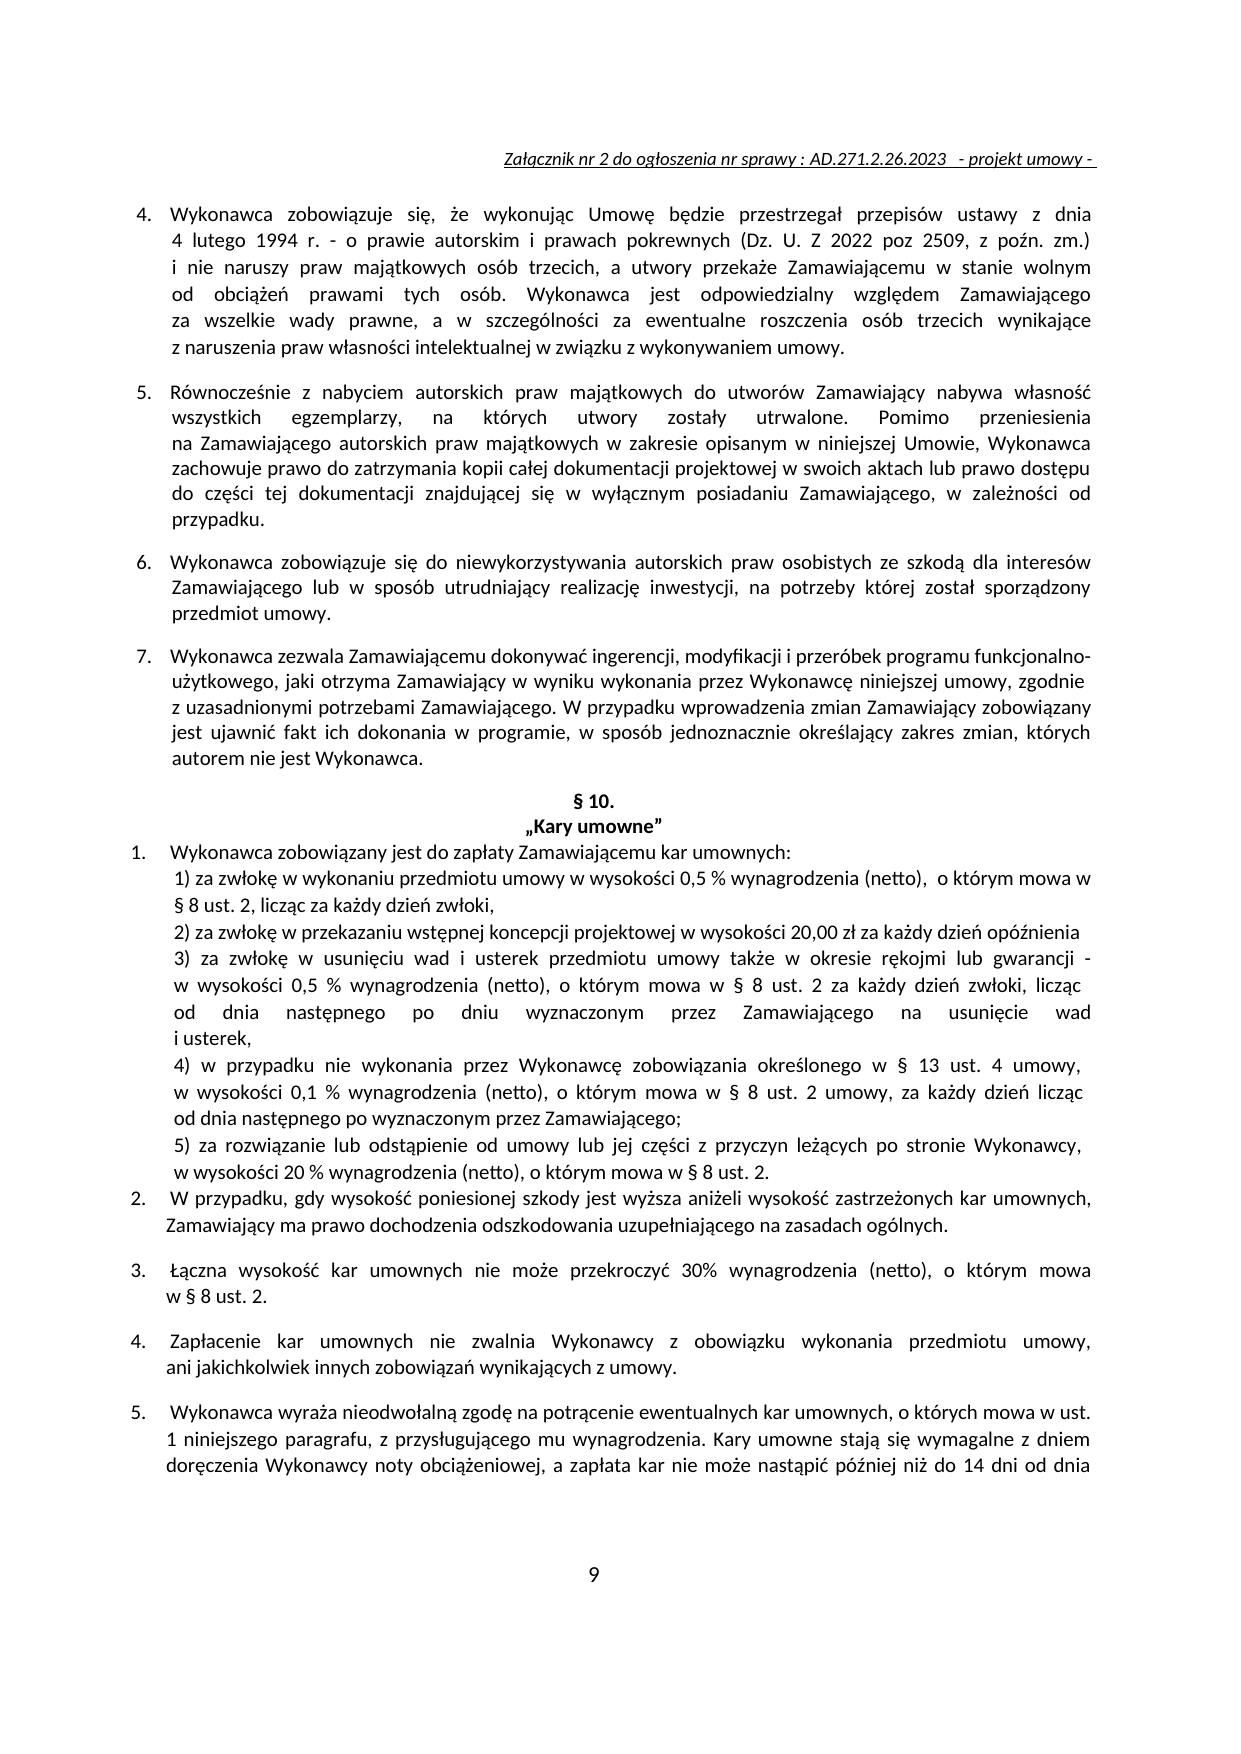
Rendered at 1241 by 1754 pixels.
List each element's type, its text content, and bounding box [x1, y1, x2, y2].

list W przypadku, gdy wysokość poniesionej szkody jest wyższa aniżeli wysokość zastrzeżonych kar umownych, Zamawiający ma prawo dochodzenia odszkodowania uzupełniającego na zasadach ogólnych. [130, 1186, 1093, 1238]
list Łączna wysokość kar umownych nie może przekroczyć 30% wynagrodzenia (netto), o którym mowa w § 8 ust. 2. [130, 1257, 1093, 1309]
list Zapłacenie kar umownych nie zwalnia Wykonawcy z obowiązku wykonania przedmiotu umowy, ani jakichkolwiek innych zobowiązań wynikających z umowy. [130, 1328, 1093, 1380]
list Wykonawca zezwala Zamawiającemu dokonywać ingerencji, modyfikacji i przeróbek programu funkcjonalno-użytkowego, jaki otrzyma Zamawiający w wyniku wykonania przez Wykonawcę niniejszej umowy, zgodnie z uzasadnionymi potrzebami Zamawiającego. W przypadku wprowadzenia zmian Zamawiający zobowiązany jest ujawnić fakt ich dokonania w programie, w sposób jednoznacznie określający zakres zmian, których autorem nie jest Wykonawca. [136, 643, 1093, 770]
list Wykonawca zobowiązuje się do niewykorzystywania autorskich praw osobistych ze szkodą dla interesów Zamawiającego lub w sposób utrudniający realizację inwestycji, na potrzeby której został sporządzony przedmiot umowy. [136, 549, 1093, 625]
text „Kary umowne” [95, 813, 1093, 839]
list 1) za zwłokę w wykonaniu przedmiotu umowy w wysokości 0,5 % wynagrodzenia (netto), o którym mowa w § 8 ust. 2, licząc za każdy dzień zwłoki, [132, 866, 1093, 918]
list 3) za zwłokę w usunięciu wad i usterek przedmiotu umowy także w okresie rękojmi lub gwarancji - w wysokości 0,5 % wynagrodzenia (netto), o którym mowa w § 8 ust. 2 za każdy dzień zwłoki, licząc od dnia następnego po dniu wyznaczonym przez Zamawiającego na usunięcie wad i usterek, [132, 946, 1093, 1051]
list Wykonawca wyraża nieodwołalną zgodę na potrącenie ewentualnych kar umownych, o których mowa w ust. 1 niniejszego paragrafu, z przysługującego mu wynagrodzenia. Kary umowne stają się wymagalne z dniem doręczenia Wykonawcy noty obciążeniowej, a zapłata kar nie może nastąpić później niż do 14 dni od dnia [130, 1399, 1093, 1478]
list 5) za rozwiązanie lub odstąpienie od umowy lub jej części z przyczyn leżących po stronie Wykonawcy, w wysokości 20 % wynagrodzenia (netto), o którym mowa w § 8 ust. 2. [132, 1132, 1093, 1184]
text § 10. [95, 788, 1093, 813]
list Równocześnie z nabyciem autorskich praw majątkowych do utworów Zamawiający nabywa własność wszystkich egzemplarzy, na których utwory zostały utrwalone. Pomimo przeniesienia na Zamawiającego autorskich praw majątkowych w zakresie opisanym w niniejszej Umowie, Wykonawca zachowuje prawo do zatrzymania kopii całej dokumentacji projektowej w swoich aktach lub prawo dostępu do części tej dokumentacji znajdującej się w wyłącznym posiadaniu Zamawiającego, w zależności od przypadku. [136, 379, 1093, 531]
list Wykonawca zobowiązany jest do zapłaty Zamawiającemu kar umownych: [130, 839, 1093, 864]
list 4) w przypadku nie wykonania przez Wykonawcę zobowiązania określonego w § 13 ust. 4 umowy, w wysokości 0,1 % wynagrodzenia (netto), o którym mowa w § 8 ust. 2 umowy, za każdy dzień licząc od dnia następnego po wyznaczonym przez Zamawiającego; [132, 1052, 1093, 1131]
list Wykonawca zobowiązuje się, że wykonując Umowę będzie przestrzegał przepisów ustawy z dnia 4 lutego 1994 r. - o prawie autorskim i prawach pokrewnych (Dz. U. Z 2022 poz 2509, z poźn. zm.) i nie naruszy praw majątkowych osób trzecich, a utwory przekaże Zamawiającemu w stanie wolnym od obciążeń prawami tych osób. Wykonawca jest odpowiedzialny względem Zamawiającego za wszelkie wady prawne, a w szczególności za ewentualne roszczenia osób trzecich wynikające z naruszenia praw własności intelektualnej w związku z wykonywaniem umowy. [136, 201, 1093, 360]
list 2) za zwłokę w przekazaniu wstępnej koncepcji projektowej w wysokości 20,00 zł za każdy dzień opóźnienia [132, 919, 1093, 944]
